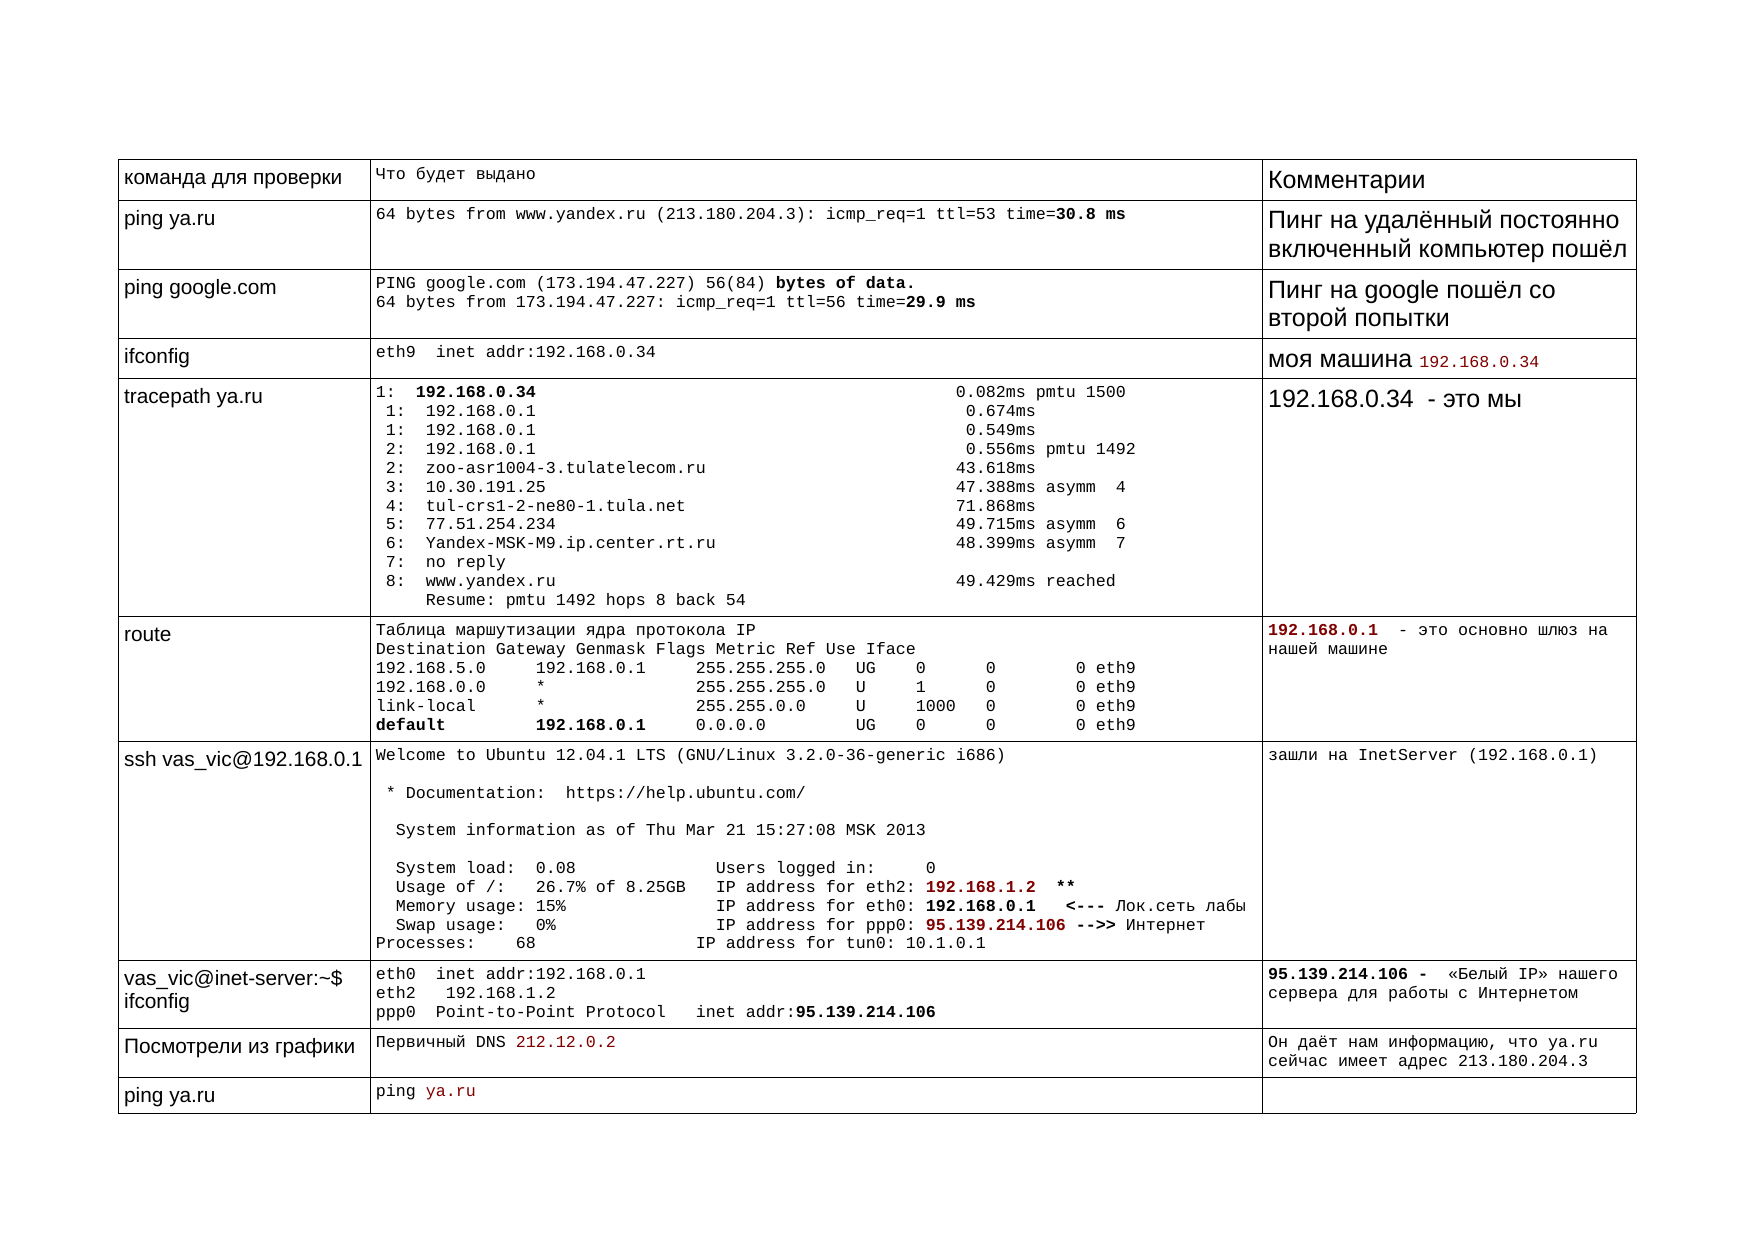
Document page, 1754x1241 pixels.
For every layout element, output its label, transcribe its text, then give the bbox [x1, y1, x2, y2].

table_cell vas_vic@inet-server:~$ ifconfig [119, 961, 370, 1028]
table_header Что будет выдано [371, 160, 1262, 200]
table_cell tracepath ya.ru [119, 379, 370, 616]
table_cell ping ya.ru [371, 1078, 1262, 1112]
table_cell Welcome to Ubuntu 12.04.1 LTS (GNU/Linux 3.2.0-36-generic i686) * Documentation: https://help.ubuntu.com/ System information as of Thu Mar 21 15:27:08 MSK 2013 System load: 0.08 Users logged in: 0 Usage of /: 26.7% of 8.25GB IP address for eth2: 192.168.1.2 ** Memory usage: 15% IP address for eth0: 192.168.0.1 <--- Лок.сеть лабы Swap usage: 0% IP address for ppp0: 95.139.214.106 -->> Интернет Processes: 68 IP address for tun0: 10.1.0.1 [371, 742, 1262, 959]
table_cell PING google.com (173.194.47.227) 56(84) bytes of data. 64 bytes from 173.194.47.227: icmp_req=1 ttl=56 time=29.9 ms [371, 270, 1262, 338]
table_cell Первичный DNS 212.12.0.2 [371, 1029, 1262, 1077]
table_header Комментарии [1263, 160, 1636, 200]
table_cell Посмотрели из графики [119, 1029, 370, 1077]
table_cell [1263, 1078, 1636, 1112]
table_cell eth0 inet addr:192.168.0.1 eth2 192.168.1.2 ppp0 Point-to-Point Protocol inet addr:95.139.214.106 [371, 961, 1262, 1028]
table_cell 192.168.0.34 - это мы [1263, 379, 1636, 616]
table_cell Пинг на удалённый постоянно включенный компьютер пошёл [1263, 201, 1636, 269]
table_cell route [119, 617, 370, 741]
table_cell eth9 inet addr:192.168.0.34 [371, 339, 1262, 378]
table_header команда для проверки [119, 160, 370, 200]
table_cell ssh vas_vic@192.168.0.1 [119, 742, 370, 959]
table_cell Он даёт нам информацию, что ya.ru сейчас имеет адрес 213.180.204.3 [1263, 1029, 1636, 1077]
table_cell моя машина 192.168.0.34 [1263, 339, 1636, 378]
table_cell 192.168.0.1 - это основно шлюз на нашей машине [1263, 617, 1636, 741]
table_cell ping ya.ru [119, 201, 370, 269]
table_cell 1: 192.168.0.34 0.082ms pmtu 1500 1: 192.168.0.1 0.674ms 1: 192.168.0.1 0.549ms 2: 192.168.0.1 0.556ms pmtu 1492 2: zoo-asr1004-3.tulatelecom.ru 43.618ms 3: 10.30.191.25 47.388ms asymm 4 4: tul-crs1-2-ne80-1.tula.net 71.868ms 5: 77.51.254.234 49.715ms asymm 6 6: Yandex-MSK-M9.ip.center.rt.ru 48.399ms asymm 7 7: no reply 8: www.yandex.ru 49.429ms reached Resume: pmtu 1492 hops 8 back 54 [371, 379, 1262, 616]
table_cell ifconfig [119, 339, 370, 378]
table_cell зашли на InetServer (192.168.0.1) [1263, 742, 1636, 959]
table_cell Пинг на google пошёл со второй попытки [1263, 270, 1636, 338]
table_cell 64 bytes from www.yandex.ru (213.180.204.3): icmp_req=1 ttl=53 time=30.8 ms [371, 201, 1262, 269]
table_cell Таблица маршутизации ядра протокола IP Destination Gateway Genmask Flags Metric Ref Use Iface 192.168.5.0 192.168.0.1 255.255.255.0 UG 0 0 0 eth9 192.168.0.0 * 255.255.255.0 U 1 0 0 eth9 link-local * 255.255.0.0 U 1000 0 0 eth9 default 192.168.0.1 0.0.0.0 UG 0 0 0 eth9 [371, 617, 1262, 741]
table_cell ping ya.ru [119, 1078, 370, 1112]
table_cell 95.139.214.106 - «Белый IP» нашего сервера для работы с Интернетом [1263, 961, 1636, 1028]
table_cell ping google.com [119, 270, 370, 338]
